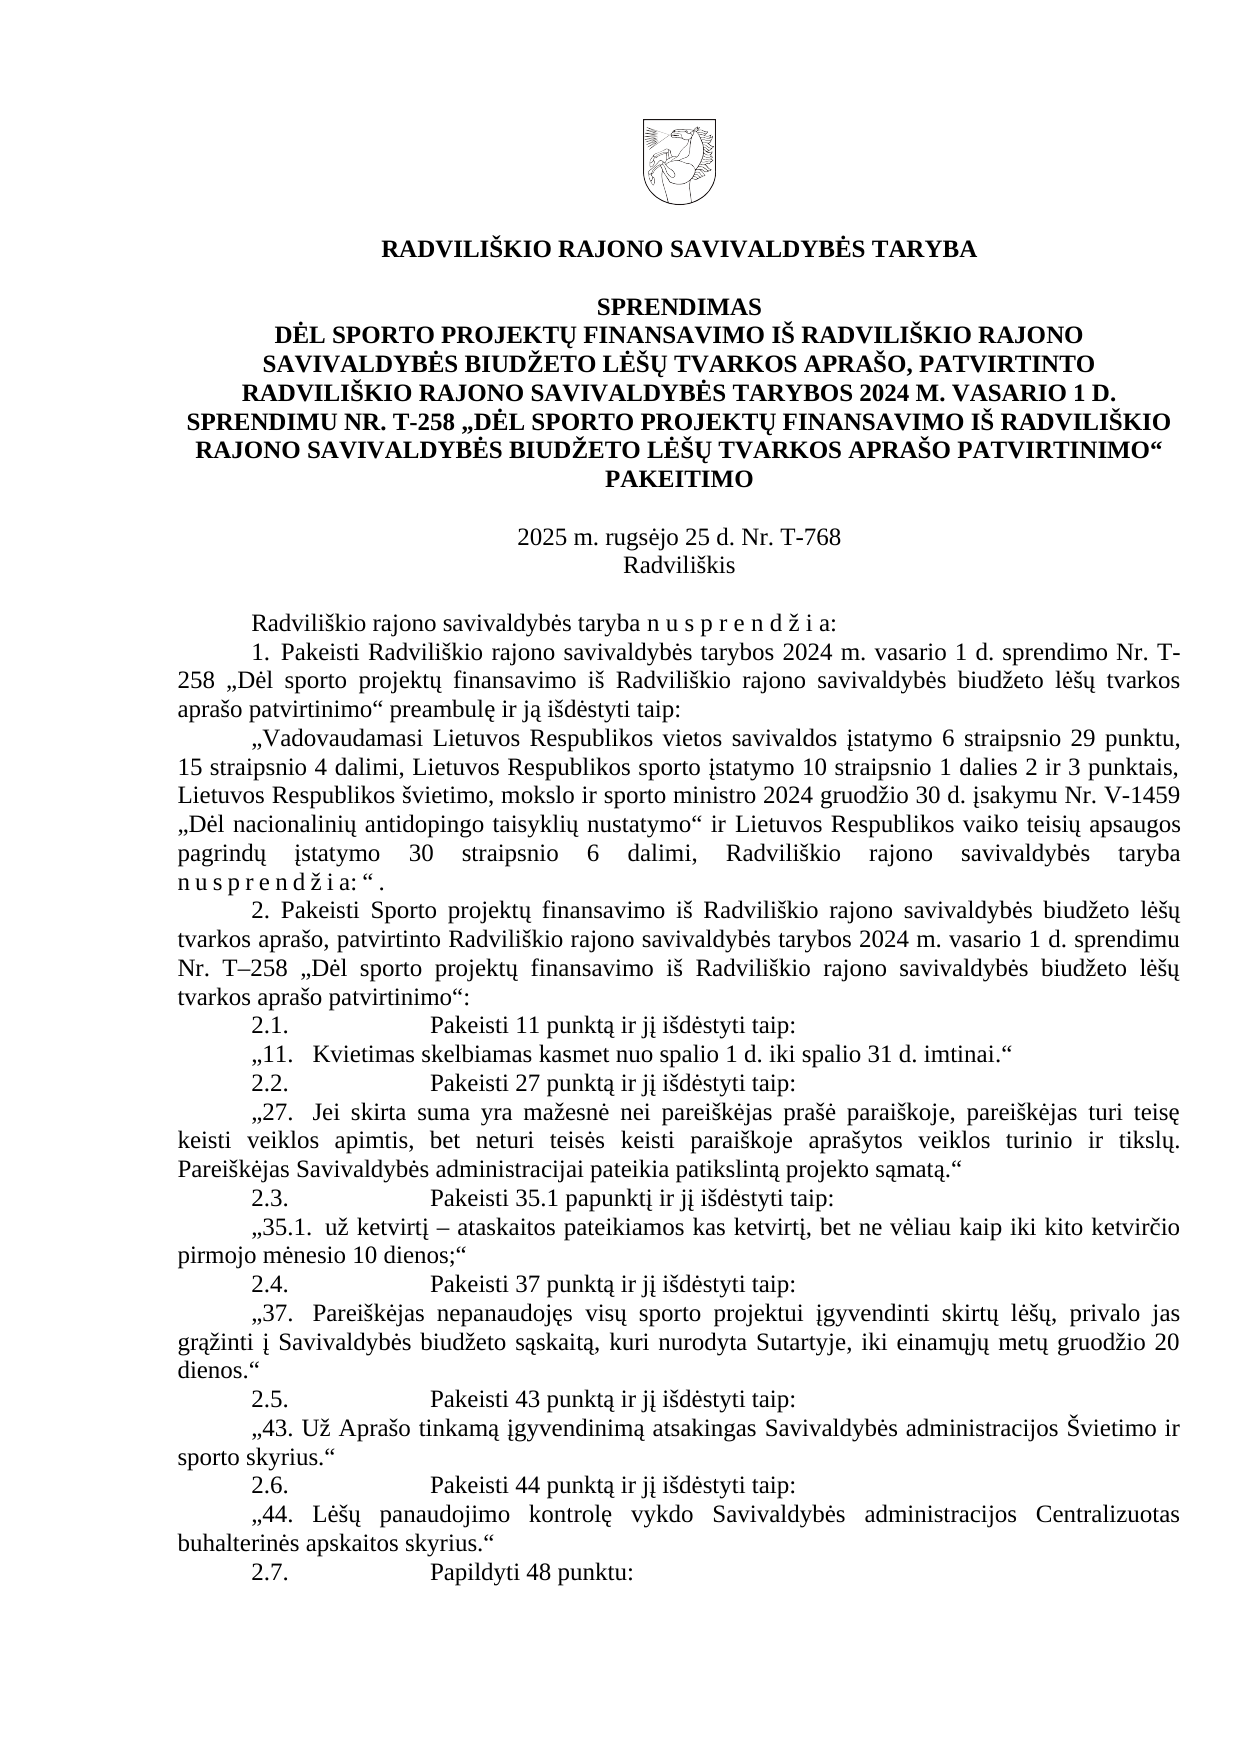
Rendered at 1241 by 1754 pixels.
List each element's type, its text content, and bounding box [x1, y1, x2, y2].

text 2. Pakeisti Sporto projektų finansavimo iš Radviliškio rajono savivaldybės biudžeto lėšų tvarkos aprašo, patvirtinto Radviliškio rajono savivaldybės tarybos 2024 m. vasario 1 d. sprendimu Nr. T–258 „Dėl sporto projektų finansavimo iš Radviliškio rajono savivaldybės biudžeto lėšų tvarkos aprašo patvirtinimo“: [177, 896, 1181, 1011]
text 2025 m. rugsėjo 25 d. Nr. T-768 [177, 522, 1181, 551]
text Radviliškio rajono savivaldybės taryba nusprendžia: [177, 608, 1181, 637]
text „27. Jei skirta suma yra mažesnė nei pareiškėjas prašė paraiškoje, pareiškėjas turi teisę keisti veiklos apimtis, bet neturi teisės keisti paraiškoje aprašytos veiklos turinio ir tikslų. Pareiškėjas Savivaldybės administracijai pateikia patikslintą projekto sąmatą.“ [177, 1097, 1181, 1183]
text „43. Už Aprašo tinkamą įgyvendinimą atsakingas Savivaldybės administracijos Švietimo ir sporto skyrius.“ [177, 1413, 1181, 1471]
text RADVILIŠKIO RAJONO SAVIVALDYBĖS TARYBA [177, 234, 1181, 263]
text 1. Pakeisti Radviliškio rajono savivaldybės tarybos 2024 m. vasario 1 d. sprendimo Nr. T-258 „Dėl sporto projektų finansavimo iš Radviliškio rajono savivaldybės biudžeto lėšų tvarkos aprašo patvirtinimo“ preambulę ir ją išdėstyti taip: [177, 637, 1181, 723]
text „35.1. už ketvirtį – ataskaitos pateikiamos kas ketvirtį, bet ne vėliau kaip iki kito ketvirčio pirmojo mėnesio 10 dienos;“ [177, 1212, 1181, 1269]
text „Vadovaudamasi Lietuvos Respublikos vietos savivaldos įstatymo 6 straipsnio 29 punktu, 15 straipsnio 4 dalimi, Lietuvos Respublikos sporto įstatymo 10 straipsnio 1 dalies 2 ir 3 punktais, Lietuvos Respublikos švietimo, mokslo ir sporto ministro 2024 gruodžio 30 d. įsakymu Nr. V-1459 „Dėl nacionalinių antidopingo taisyklių nustatymo“ ir Lietuvos Respublikos vaiko teisių apsaugos pagrindų įstatymo 30 straipsnio 6 dalimi, Radviliškio rajono savivaldybės taryba nusprendžia:“. [177, 723, 1181, 896]
text „11. Kvietimas skelbiamas kasmet nuo spalio 1 d. iki spalio 31 d. imtinai.“ [177, 1039, 1181, 1068]
text 2.2. Pakeisti 27 punktą ir jį išdėstyti taip: [251, 1068, 1181, 1097]
text DĖL SPORTO PROJEKTŲ FINANSAVIMO IŠ RADVILIŠKIO RAJONO SAVIVALDYBĖS BIUDŽETO LĖŠŲ TVARKOS APRAŠO, PATVIRTINTO RADVILIŠKIO RAJONO SAVIVALDYBĖS TARYBOS 2024 M. VASARIO 1 D. SPRENDIMU NR. T-258 „DĖL SPORTO PROJEKTŲ FINANSAVIMO IŠ RADVILIŠKIO RAJONO SAVIVALDYBĖS BIUDŽETO LĖŠŲ TVARKOS APRAŠO PATVIRTINIMO“ PAKEITIMO [177, 321, 1181, 493]
text 2.6. Pakeisti 44 punktą ir jį išdėstyti taip: [251, 1471, 1181, 1499]
text 2.3. Pakeisti 35.1 papunktį ir jį išdėstyti taip: [251, 1183, 1181, 1212]
text 2.5. Pakeisti 43 punktą ir jį išdėstyti taip: [251, 1384, 1181, 1413]
text 2.7. Papildyti 48 punktu: [251, 1557, 1181, 1586]
text SPRENDIMAS [177, 292, 1181, 321]
text „37. Pareiškėjas nepanaudojęs visų sporto projektui įgyvendinti skirtų lėšų, privalo jas grąžinti į Savivaldybės biudžeto sąskaitą, kuri nurodyta Sutartyje, iki einamųjų metų gruodžio 20 dienos.“ [177, 1298, 1181, 1384]
text Radviliškis [177, 551, 1181, 579]
text „44. Lėšų panaudojimo kontrolę vykdo Savivaldybės administracijos Centralizuotas buhalterinės apskaitos skyrius.“ [177, 1499, 1181, 1557]
text 2.1. Pakeisti 11 punktą ir jį išdėstyti taip: [251, 1011, 1181, 1039]
text 2.4. Pakeisti 37 punktą ir jį išdėstyti taip: [251, 1269, 1181, 1298]
